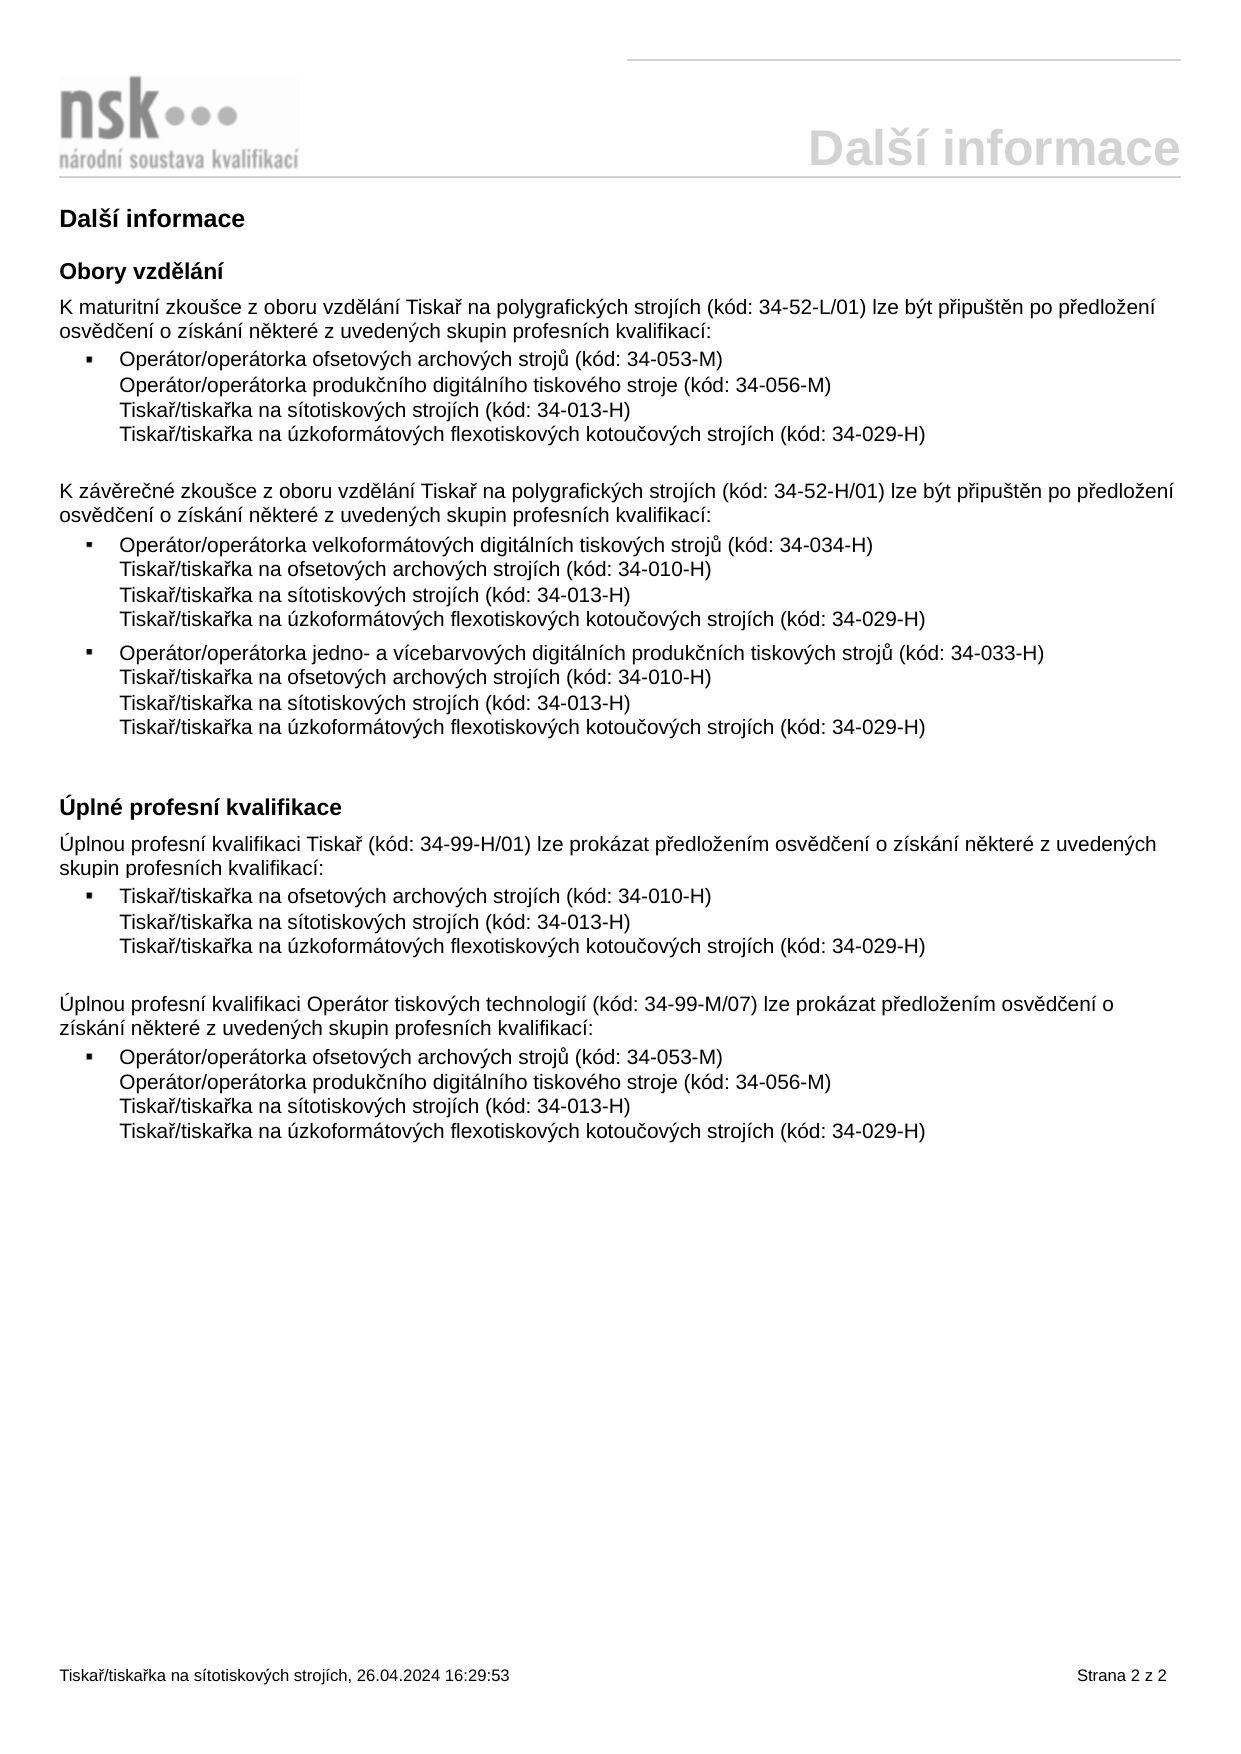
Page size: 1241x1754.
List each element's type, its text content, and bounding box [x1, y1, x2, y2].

table_cell [482, 1418, 619, 1658]
table_cell [627, 1176, 861, 1418]
table_cell Operátor/operátorka velkoformátových digitálních tiskových strojů (kód: 34-034-H) [119, 533, 1181, 557]
table_cell Tiskař/tiskařka na sítotiskových strojích (kód: 34-013-H) [119, 398, 1181, 422]
table_cell [627, 740, 861, 773]
table_cell Tiskař/tiskařka na sítotiskových strojích (kód: 34-013-H) [119, 1094, 1181, 1119]
picture [59, 641, 119, 664]
table_cell [59, 448, 119, 479]
table_cell [620, 59, 627, 170]
table_cell [119, 773, 482, 783]
table_cell [59, 583, 119, 607]
table_cell Tiskař/tiskařka na ofsetových archových strojích (kód: 34-010-H) [119, 884, 1181, 909]
table_cell [59, 715, 119, 740]
table_cell [627, 959, 861, 992]
table_cell [861, 194, 1167, 200]
table_cell K maturitní zkoušce z oboru vzdělání Tiskař na polygrafických strojích (kód: 34-52-L/01) lze být připuštěn po předložení osvědčení o získání některé z uvedených skupin profesních kvalifikací: [59, 295, 1181, 343]
table_cell [1167, 1143, 1181, 1176]
table_cell [119, 632, 482, 641]
table_cell [482, 171, 619, 176]
table_cell [59, 691, 119, 714]
table_cell [59, 1418, 119, 1658]
table_cell [59, 665, 119, 691]
table_cell [1167, 1658, 1181, 1694]
table_cell Tiskař/tiskařka na úzkoformátových flexotiskových kotoučových strojích (kód: 34-029-H) [119, 1119, 1181, 1143]
table_cell [1167, 343, 1181, 347]
table_cell [619, 1039, 627, 1044]
table_cell [119, 740, 482, 773]
table_cell [1167, 1039, 1181, 1044]
table_cell Tiskař/tiskařka na ofsetových archových strojích (kód: 34-010-H) [119, 557, 1181, 583]
table_cell Operátor/operátorka produkčního digitálního tiskového stroje (kód: 34-056-M) [119, 1070, 1181, 1094]
table_cell [1167, 959, 1181, 992]
table_cell [59, 1039, 119, 1044]
table_cell [119, 1176, 482, 1418]
table_cell [619, 740, 627, 773]
picture [59, 533, 119, 556]
table_cell [119, 448, 482, 479]
table_cell [861, 448, 1167, 479]
table_cell [59, 1119, 119, 1143]
table_cell [861, 773, 1167, 783]
table_cell Operátor/operátorka ofsetových archových strojů (kód: 34-053-M) [119, 1045, 1181, 1070]
table_cell [482, 448, 619, 479]
table_cell [59, 959, 119, 992]
table_cell [59, 878, 119, 884]
table_cell [59, 527, 119, 533]
table_cell [861, 632, 1167, 641]
table_cell Tiskař/tiskařka na sítotiskových strojích (kód: 34-013-H) [119, 910, 1181, 933]
table_cell [59, 398, 119, 422]
table_cell [482, 236, 619, 248]
table_cell [119, 236, 482, 248]
table_cell Tiskař/tiskařka na úzkoformátových flexotiskových kotoučových strojích (kód: 34-029-H) [119, 607, 1181, 632]
table_cell [59, 1070, 119, 1094]
table_cell K závěrečné zkoušce z oboru vzdělání Tiskař na polygrafických strojích (kód: 34-52-H/01) lze být připuštěn po předložení osvědčení o získání některé z uvedených skupin profesních kvalifikací: [59, 479, 1181, 527]
table_cell [627, 632, 861, 641]
table_cell [482, 1039, 619, 1044]
table_cell [619, 878, 627, 884]
table_cell [619, 527, 627, 533]
table_cell [482, 343, 619, 347]
table_cell [1167, 632, 1181, 641]
table_cell [1167, 194, 1181, 200]
table_cell [861, 959, 1167, 992]
table_cell Tiskař/tiskařka na sítotiskových strojích (kód: 34-013-H) [119, 583, 1181, 607]
table_cell [627, 527, 861, 533]
table_cell [619, 959, 627, 992]
table_cell [627, 194, 861, 200]
table_cell [861, 878, 1167, 884]
table_cell [59, 632, 119, 641]
table_cell [59, 236, 119, 248]
table_cell [59, 1143, 119, 1176]
table_cell Operátor/operátorka jedno- a vícebarvových digitálních produkčních tiskových strojů (kód: 34-033-H) [119, 641, 1181, 665]
table_cell [619, 170, 627, 176]
table_cell [59, 607, 119, 632]
table_cell [627, 1039, 861, 1044]
table_cell [1167, 1418, 1181, 1658]
table_cell Tiskař/tiskařka na úzkoformátových flexotiskových kotoučových strojích (kód: 34-029-H) [119, 422, 1181, 448]
table_cell [482, 959, 619, 992]
table_cell Tiskař/tiskařka na ofsetových archových strojích (kód: 34-010-H) [119, 665, 1181, 691]
table_cell [482, 1143, 619, 1176]
table_cell Operátor/operátorka produkčního digitálního tiskového stroje (kód: 34-056-M) [119, 373, 1181, 398]
table_cell [119, 343, 482, 347]
table_cell [619, 1143, 627, 1176]
picture [59, 347, 119, 372]
table_cell [59, 934, 119, 959]
table_cell [119, 194, 482, 200]
table_cell [627, 1143, 861, 1176]
table_cell [627, 1418, 861, 1658]
table_cell [619, 236, 627, 248]
table_cell [119, 1418, 482, 1658]
table_cell Obory vzdělání [59, 248, 1181, 295]
table_cell [59, 343, 119, 347]
picture [58, 59, 620, 171]
table_cell Tiskař/tiskařka na úzkoformátových flexotiskových kotoučových strojích (kód: 34-029-H) [119, 715, 1181, 740]
table_cell Úplnou profesní kvalifikaci Operátor tiskových technologií (kód: 34-99-M/07) lze prokázat předložením osvědčení o získání některé z uvedených skupin profesních kvalifikací: [59, 992, 1181, 1038]
table_cell [861, 1143, 1167, 1176]
table_cell [1167, 236, 1181, 248]
table_cell [619, 632, 627, 641]
table_cell [619, 773, 627, 783]
table_cell [619, 1418, 627, 1658]
table_cell [619, 194, 627, 200]
table_cell [861, 1418, 1167, 1658]
table_cell [59, 373, 119, 398]
table_cell Další informace [59, 200, 1181, 236]
table_cell [1167, 740, 1181, 773]
table_cell [861, 527, 1167, 533]
table_cell [59, 1176, 119, 1418]
table_cell [861, 1039, 1167, 1044]
table_cell [1167, 448, 1181, 479]
table_cell Úplnou profesní kvalifikaci Tiskař (kód: 34-99-H/01) lze prokázat předložením osvědčení o získání některé z uvedených skupin profesních kvalifikací: [59, 832, 1181, 878]
table_cell [59, 557, 119, 583]
table_cell [861, 740, 1167, 773]
table_cell [627, 773, 861, 783]
table_cell [59, 1094, 119, 1119]
table_cell [619, 1176, 627, 1418]
table_cell [59, 910, 119, 933]
table_cell Další informace [627, 61, 1181, 176]
table_cell [59, 194, 119, 200]
picture [59, 884, 119, 908]
table_cell [59, 171, 119, 176]
table_cell [1167, 527, 1181, 533]
table_cell [627, 236, 861, 248]
table_cell Tiskař/tiskařka na sítotiskových strojích, 26.04.2024 16:29:53 [59, 1658, 861, 1694]
table_cell [482, 773, 619, 783]
table_cell [627, 448, 861, 479]
table_cell [482, 740, 619, 773]
table_cell [1167, 878, 1181, 884]
picture [59, 1044, 119, 1069]
table_cell [482, 527, 619, 533]
table_cell [59, 422, 119, 448]
table_cell [59, 178, 1181, 194]
table_cell [1167, 1176, 1181, 1418]
table_cell [861, 1176, 1167, 1418]
table_cell [59, 773, 119, 783]
table_cell [482, 1176, 619, 1418]
table_cell [861, 343, 1167, 347]
table_cell [119, 878, 482, 884]
table_cell [119, 1039, 482, 1044]
table_cell [627, 343, 861, 347]
table_cell [482, 632, 619, 641]
table_cell Tiskař/tiskařka na úzkoformátových flexotiskových kotoučových strojích (kód: 34-029-H) [119, 934, 1181, 959]
table_cell [119, 959, 482, 992]
table_cell [119, 1143, 482, 1176]
table_cell [619, 448, 627, 479]
table_cell [861, 236, 1167, 248]
table_cell [627, 878, 861, 884]
table_cell Tiskař/tiskařka na sítotiskových strojích (kód: 34-013-H) [119, 691, 1181, 714]
table_cell [1167, 773, 1181, 783]
table_cell Operátor/operátorka ofsetových archových strojů (kód: 34-053-M) [119, 347, 1181, 373]
table_cell [482, 194, 619, 200]
table_cell [119, 527, 482, 533]
table_cell [59, 740, 119, 773]
table_cell [119, 171, 482, 176]
table_cell Strana 2 z 2 [861, 1658, 1167, 1694]
table_cell Úplné profesní kvalifikace [59, 784, 1181, 832]
table_cell [482, 878, 619, 884]
